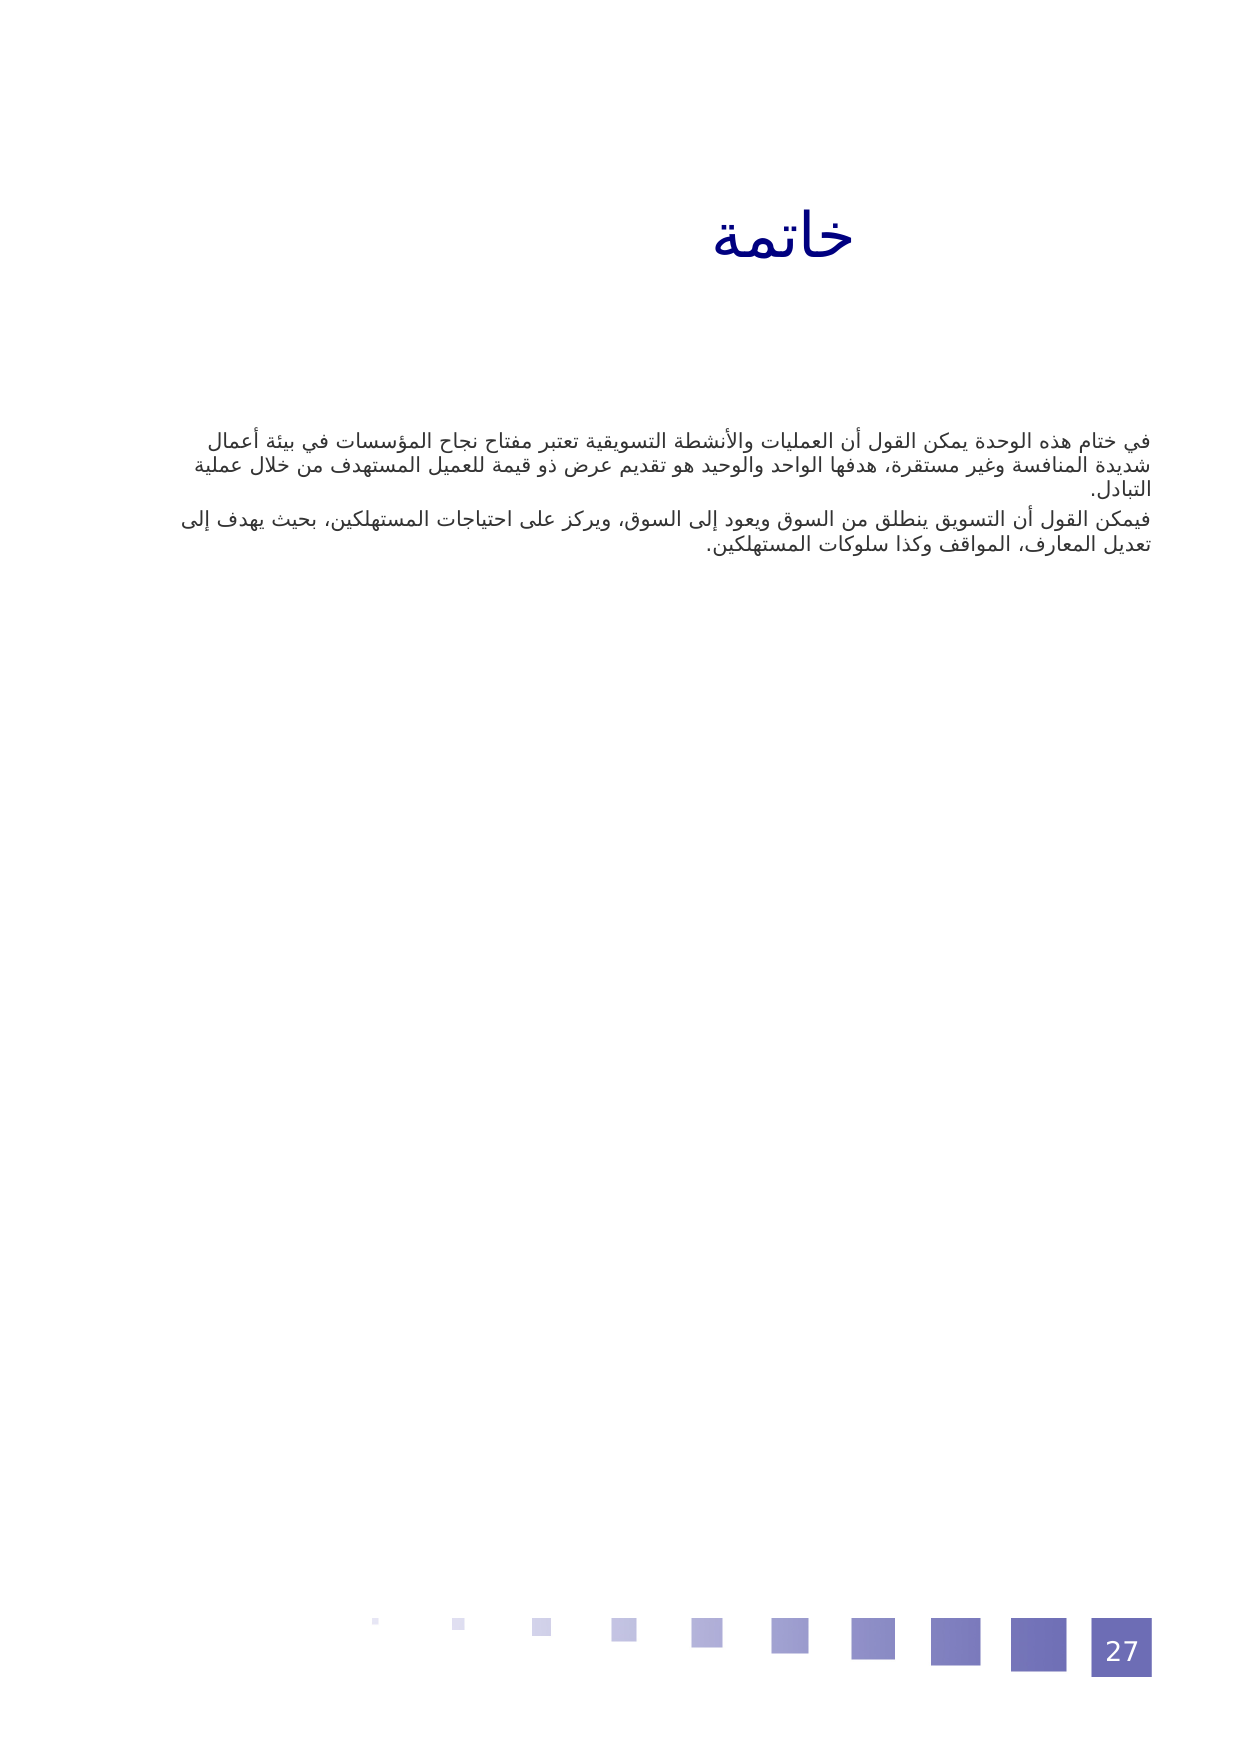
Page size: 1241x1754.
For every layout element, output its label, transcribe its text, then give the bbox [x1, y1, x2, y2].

title خاتمة [213, 199, 856, 272]
text فيمكن القول أن التسويق ينطلق من السوق ويعود إلى السوق، ويركز على احتياجات المستهلكين، بحيث يهدف إلى تعديل المعارف، المواقف وكذا سلوكات المستهلكين. [177, 507, 1152, 556]
picture [177, 1618, 1152, 1677]
text في ختام هذه الوحدة يمكن القول أن العمليات والأنشطة التسويقية تعتبر مفتاح نجاح المؤسسات في بيئة أعمال شديدة المنافسة وغير مستقرة، هدفها الواحد والوحيد هو تقديم عرض ذو قيمة للعميل المستهدف من خلال عملية التبادل. [177, 429, 1152, 502]
